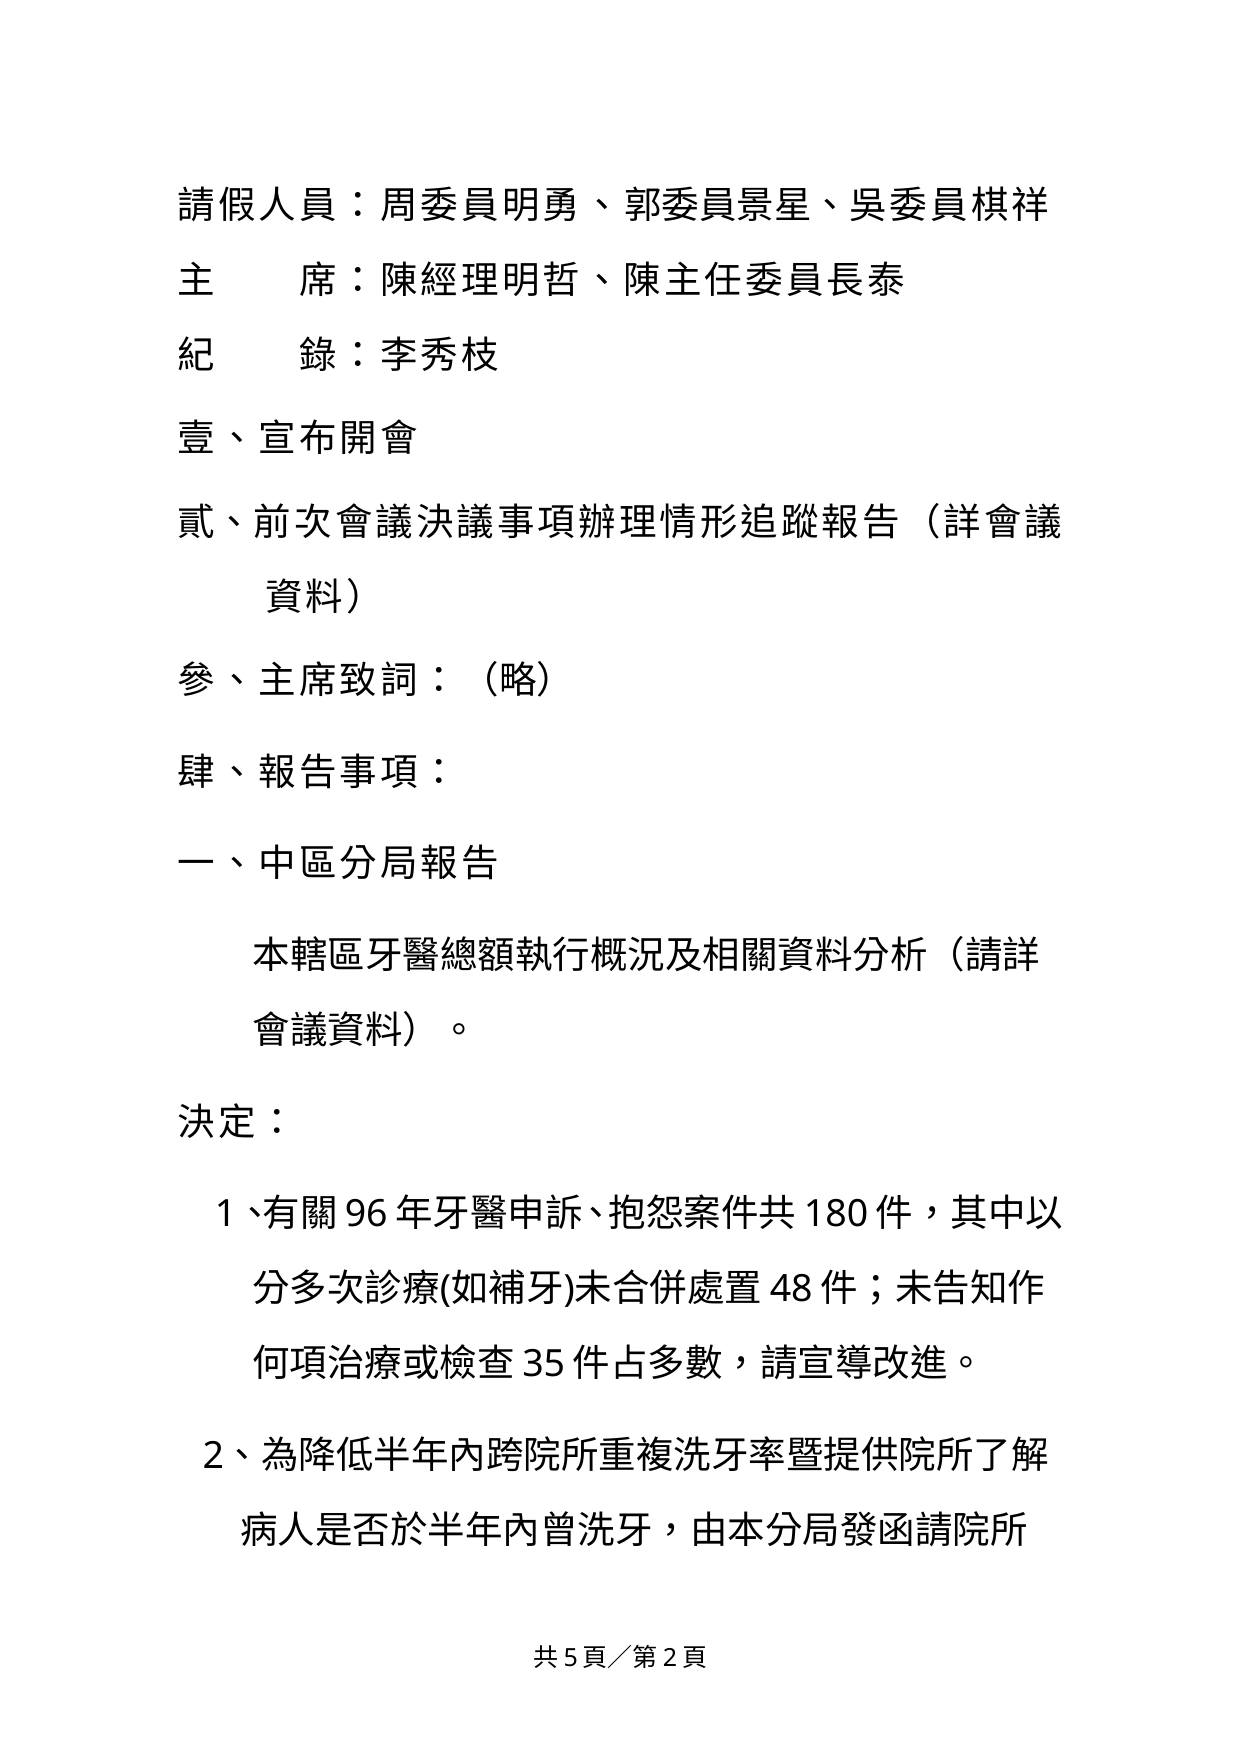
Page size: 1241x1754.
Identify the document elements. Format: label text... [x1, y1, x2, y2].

text 1、有關96年牙醫申訴、抱怨案件共180件，其中以分多次診療(如補牙)未合併處置48件；未告知作何項治療或檢查35件占多數，請宣導改進。 [214, 1173, 1063, 1398]
text 決定： [177, 1081, 1063, 1156]
text 本轄區牙醫總額執行概況及相關資料分析（請詳會議資料）。 [252, 914, 1063, 1064]
text 參、主席致詞：（略） [177, 639, 1063, 714]
text 肆、報告事項： [177, 731, 1063, 806]
text 2、為降低半年內跨院所重複洗牙率暨提供院所了解病人是否於半年內曾洗牙，由本分局發函請院所將診療處置等醫令寫入IC卡，並請 貴會協助輔導。 [202, 1414, 1063, 1564]
text 主 席：陳經理明哲、陳主任委員長泰 [177, 239, 1063, 314]
text 請假人員：周委員明勇、郭委員景星、吳委員棋祥 [177, 164, 1063, 239]
text 紀 錄：李秀枝 [177, 314, 1063, 389]
text 一、中區分局報告 [177, 823, 1063, 898]
text 壹、宣布開會 [177, 398, 1063, 473]
text 貳、前次會議決議事項辦理情形追蹤報告（詳會議資料） [177, 481, 1063, 631]
